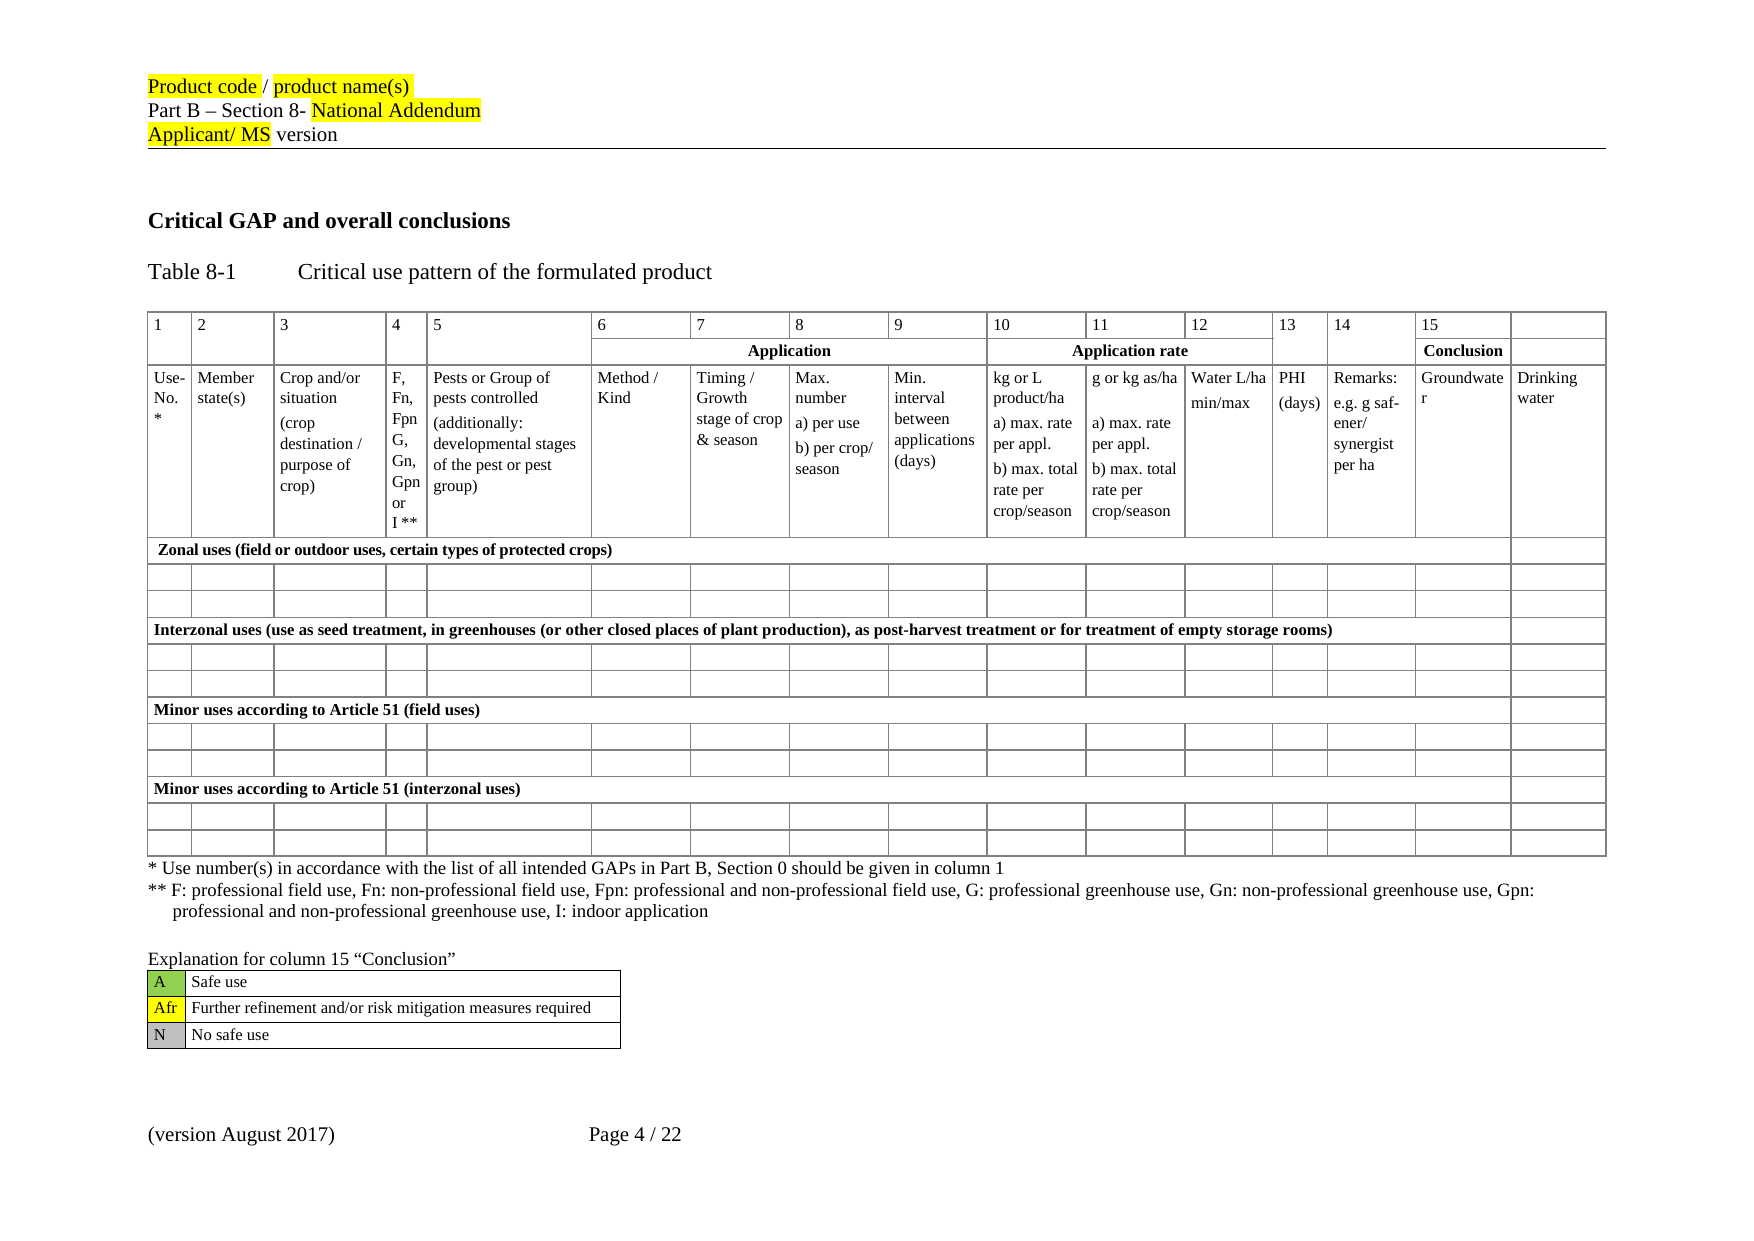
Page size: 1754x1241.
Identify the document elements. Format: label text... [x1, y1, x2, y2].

table_header 3 [275, 313, 385, 364]
table_cell [988, 565, 1085, 590]
table_cell [988, 671, 1085, 696]
table_cell [1512, 591, 1605, 616]
table_cell Interzonal uses (use as seed treatment, in greenhouses (or other closed places of plant production), as post-harvest treatment or for treatment of empty storage rooms) [148, 618, 1510, 643]
table_cell [192, 751, 273, 776]
table_cell [275, 671, 385, 696]
table_cell [1512, 671, 1605, 696]
table_cell [1186, 804, 1272, 829]
table_cell [275, 645, 385, 669]
table_cell [1328, 645, 1415, 669]
table_cell [988, 831, 1085, 855]
table_cell [1512, 618, 1605, 643]
table_cell [192, 831, 273, 855]
table_cell [1186, 591, 1272, 616]
table_header [1512, 313, 1605, 338]
table_cell [889, 804, 986, 829]
table_cell [428, 591, 591, 616]
table_cell Application [592, 339, 986, 364]
table_header 15 [1416, 313, 1510, 338]
table_cell [387, 645, 426, 669]
table_cell [428, 671, 591, 696]
table_cell [790, 645, 888, 669]
table_cell [1087, 804, 1184, 829]
table_cell [1512, 751, 1605, 776]
table_header 11 [1087, 313, 1184, 338]
table_cell [1416, 724, 1510, 749]
table_cell Water L/ha min/max [1186, 366, 1272, 537]
table_cell [790, 591, 888, 616]
table_cell Member state(s) [192, 366, 273, 537]
table_cell [1186, 831, 1272, 855]
table_header 6 [592, 313, 690, 338]
table_cell g or kg as/ha a) max. rate per appl. b) max. total rate per crop/season [1087, 366, 1184, 537]
table_cell [592, 724, 690, 749]
table_cell [1273, 591, 1327, 616]
table_cell [1328, 804, 1415, 829]
table_cell Zonal uses (field or outdoor uses, certain types of protected crops) [148, 538, 1510, 563]
table_cell [1416, 591, 1510, 616]
table_cell Remarks: e.g. g saf­ener/ syner­gist per ha [1328, 366, 1415, 537]
table_cell Pests or Group of pests controlled (additionally: developmental stages of the pest or pest group) [428, 366, 591, 537]
table_cell [1087, 724, 1184, 749]
table_cell [1087, 645, 1184, 669]
table_cell [790, 565, 888, 590]
table_cell [1328, 591, 1415, 616]
table_cell [148, 724, 191, 749]
table_cell [192, 671, 273, 696]
table_cell [691, 831, 789, 855]
table_cell [889, 591, 986, 616]
table_cell [988, 751, 1085, 776]
table_cell [889, 565, 986, 590]
table_cell [148, 645, 191, 669]
table_cell [1512, 339, 1605, 364]
table_cell [790, 724, 888, 749]
table_cell [1512, 777, 1605, 802]
table_cell Further refinement and/or risk mitigation measures required [186, 997, 620, 1022]
table_cell [1273, 671, 1327, 696]
table_cell [691, 751, 789, 776]
table_cell [988, 724, 1085, 749]
table_cell [790, 831, 888, 855]
table_cell [1328, 751, 1415, 776]
table_cell [1416, 751, 1510, 776]
table_cell [1328, 671, 1415, 696]
table_cell [1186, 751, 1272, 776]
table_cell No safe use [186, 1023, 620, 1048]
table_cell [1186, 645, 1272, 669]
table_cell Method / Kind [592, 366, 690, 537]
table_cell [889, 724, 986, 749]
table_cell [1512, 698, 1605, 723]
table_cell [889, 671, 986, 696]
table_cell [1416, 804, 1510, 829]
table_cell [387, 831, 426, 855]
table_cell F, Fn, Fpn G, Gn, Gpn or I ** [387, 366, 426, 537]
table_cell [1087, 751, 1184, 776]
table_cell [192, 724, 273, 749]
table_cell [691, 671, 789, 696]
table_cell [1273, 804, 1327, 829]
table_header 9 [889, 313, 986, 338]
table_cell [691, 804, 789, 829]
table_cell [1328, 565, 1415, 590]
table_cell [1087, 565, 1184, 590]
table_header 13 [1273, 313, 1327, 364]
table_cell [1512, 831, 1605, 855]
table_cell [1512, 565, 1605, 590]
table_cell [691, 724, 789, 749]
table_cell [1512, 804, 1605, 829]
table_cell [592, 671, 690, 696]
table_cell [428, 804, 591, 829]
table_cell [275, 831, 385, 855]
table_cell [691, 591, 789, 616]
table_cell [1273, 724, 1327, 749]
table_header Safe use [186, 971, 620, 996]
text ** F: professional field use, Fn: non-professional field use, Fpn: professional and non-professional field use, G: professional greenhouse use, Gn: non-professional greenhouse use, Gpn: professional and non-professional greenhouse use, I: indoor application [148, 878, 1606, 922]
table_cell [428, 565, 591, 590]
text * Use number(s) in accordance with the list of all intended GAPs in Part B, Section 0 should be given in column 1 [148, 857, 1606, 878]
table_cell [1512, 724, 1605, 749]
table_cell [275, 751, 385, 776]
table_cell [1273, 565, 1327, 590]
table_cell [889, 751, 986, 776]
table_cell [428, 724, 591, 749]
table_cell [1416, 565, 1510, 590]
table_cell [192, 645, 273, 669]
table_cell [988, 645, 1085, 669]
table_cell Afr [148, 997, 185, 1022]
table_cell [428, 645, 591, 669]
text Critical GAP and overall conclusions [148, 207, 1606, 233]
table_cell [691, 565, 789, 590]
table_cell kg or L product/ha a) max. rate per appl. b) max. total rate per crop/season [988, 366, 1085, 537]
table_cell Crop and/or situation (crop destination / purpose of crop) [275, 366, 385, 537]
table_cell Conclusion [1416, 339, 1510, 364]
table_cell [1273, 831, 1327, 855]
table_cell [1087, 591, 1184, 616]
table_header 2 [192, 313, 273, 364]
table_cell [592, 591, 690, 616]
table_cell [889, 645, 986, 669]
table_cell [1087, 831, 1184, 855]
table_cell Timing / Growth stage of crop & season [691, 366, 789, 537]
table_cell [275, 591, 385, 616]
table_cell Groundwater [1416, 366, 1510, 537]
table_cell Use-No. * [148, 366, 191, 537]
table_cell [192, 591, 273, 616]
table_cell [275, 724, 385, 749]
table_cell [148, 751, 191, 776]
table_cell [988, 591, 1085, 616]
table_cell [592, 804, 690, 829]
table_cell [387, 591, 426, 616]
table_cell Application rate [988, 339, 1272, 364]
table_cell [1273, 645, 1327, 669]
table_cell [275, 804, 385, 829]
table_cell Min. interval between applications (days) [889, 366, 986, 537]
table_header 14 [1328, 313, 1415, 364]
table_cell [592, 565, 690, 590]
table_cell [790, 671, 888, 696]
table_cell [148, 804, 191, 829]
table_cell [1328, 724, 1415, 749]
table_header 8 [790, 313, 888, 338]
text Explanation for column 15 “Conclusion” [148, 948, 1606, 969]
table_cell [1087, 671, 1184, 696]
text Table 8‑1 Critical use pattern of the formulated product [148, 258, 1606, 285]
table_cell [790, 804, 888, 829]
table_cell [592, 645, 690, 669]
table_header 1 [148, 313, 191, 364]
table_cell [148, 591, 191, 616]
table_cell Minor uses according to Article 51 (interzonal uses) [148, 777, 1510, 802]
table_cell [988, 804, 1085, 829]
table_header 5 [428, 313, 591, 364]
table_header 12 [1186, 313, 1272, 338]
table_cell [148, 671, 191, 696]
table_cell [387, 671, 426, 696]
table_cell [1512, 645, 1605, 669]
table_cell [592, 831, 690, 855]
table_cell [889, 831, 986, 855]
table_cell Drinking water [1512, 366, 1605, 537]
table_cell [1416, 831, 1510, 855]
table_cell [1186, 671, 1272, 696]
table_cell N [148, 1023, 185, 1048]
table_cell [1186, 565, 1272, 590]
table_cell [592, 751, 690, 776]
table_cell PHI (days) [1273, 366, 1327, 537]
table_cell [1186, 724, 1272, 749]
table_cell Max. number a) per use b) per crop/ season [790, 366, 888, 537]
table_cell [691, 645, 789, 669]
table_cell [428, 751, 591, 776]
table_cell [275, 565, 385, 590]
table_cell [387, 565, 426, 590]
table_cell Minor uses according to Article 51 (field uses) [148, 698, 1510, 723]
table_cell [387, 804, 426, 829]
table_cell [148, 565, 191, 590]
table_header 10 [988, 313, 1085, 338]
table_cell [387, 724, 426, 749]
table_cell [1416, 671, 1510, 696]
table_cell [1328, 831, 1415, 855]
table_cell [1273, 751, 1327, 776]
table_cell [790, 751, 888, 776]
table_cell [387, 751, 426, 776]
table_cell [428, 831, 591, 855]
table_cell [1512, 538, 1605, 563]
table_header 4 [387, 313, 426, 364]
table_header A [148, 971, 185, 996]
table_cell [148, 831, 191, 855]
table_cell [192, 565, 273, 590]
table_header 7 [691, 313, 789, 338]
table_cell [1416, 645, 1510, 669]
table_cell [192, 804, 273, 829]
